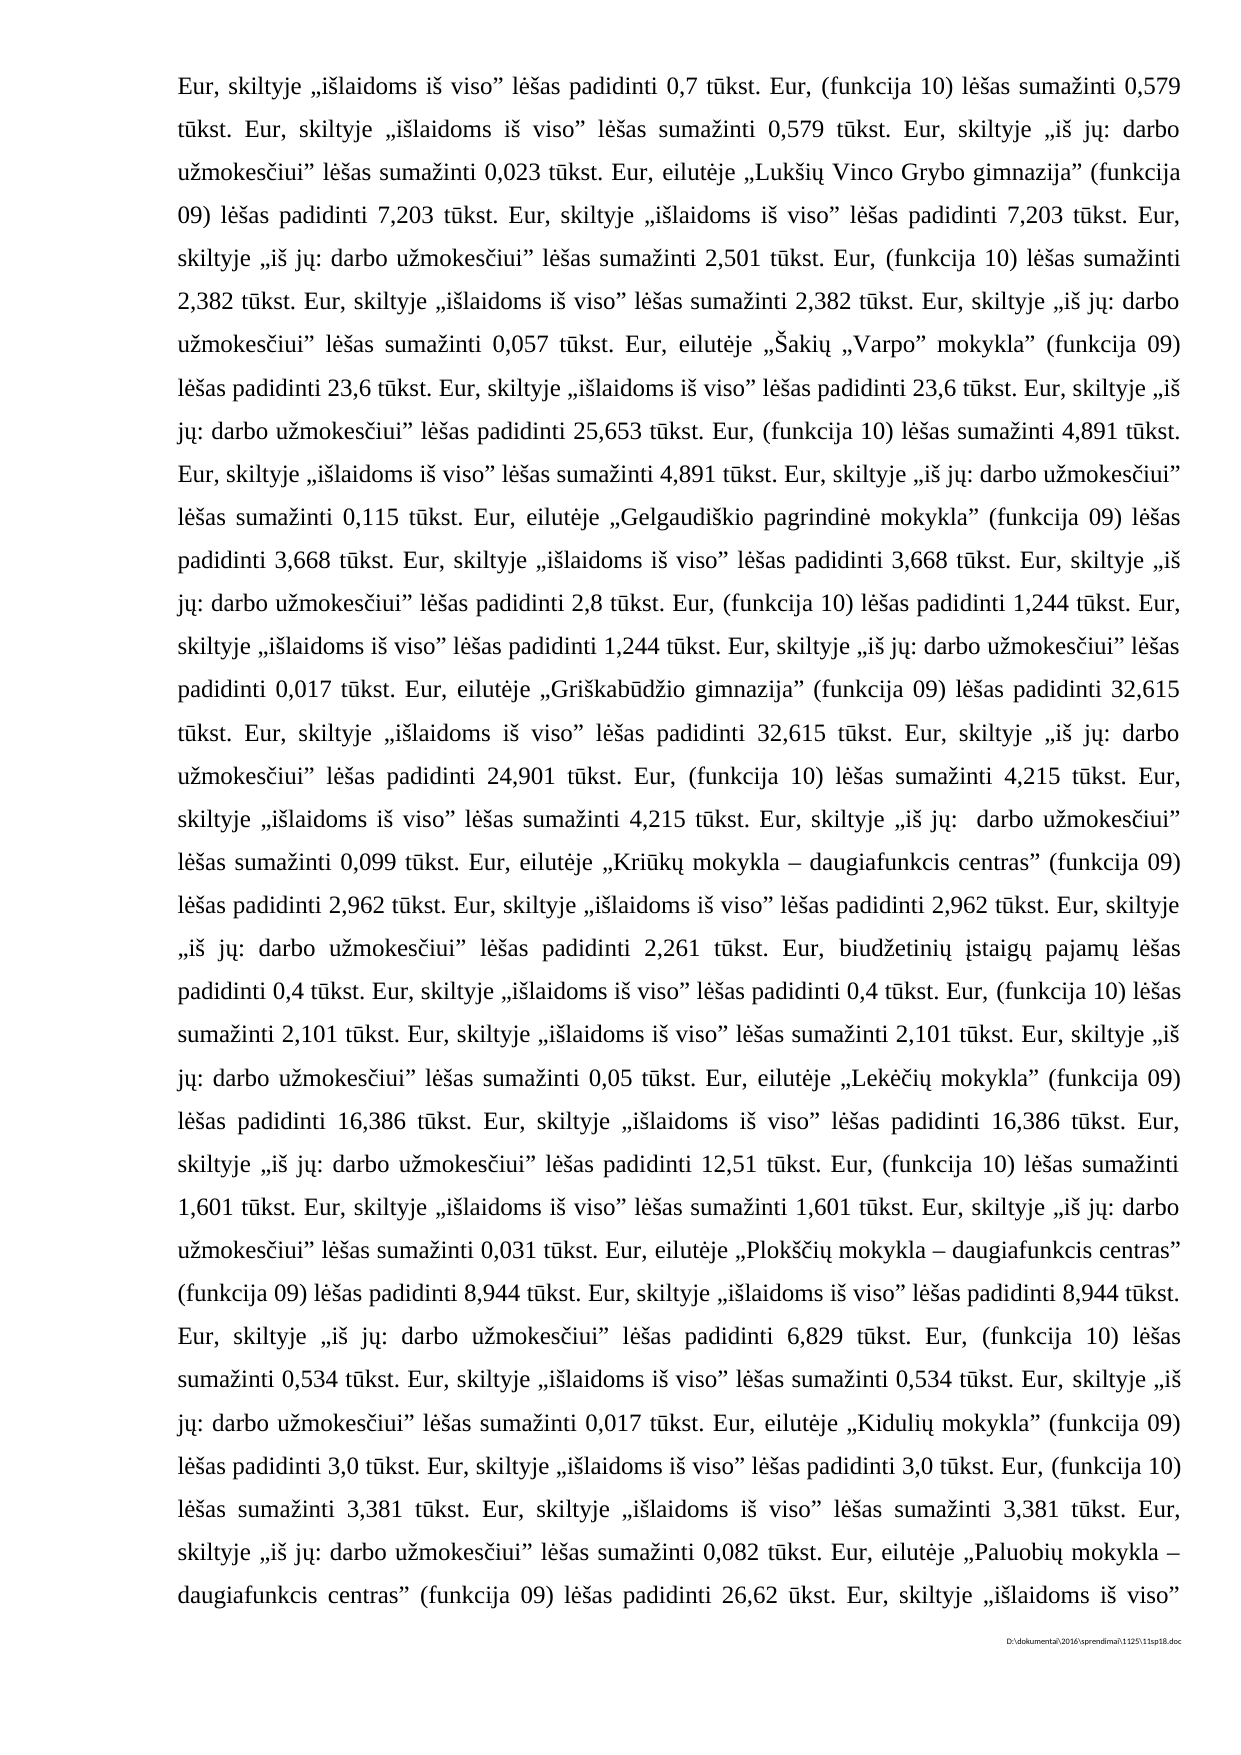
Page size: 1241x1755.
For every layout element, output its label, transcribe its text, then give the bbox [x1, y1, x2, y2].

text Eur, skiltyje „išlaidoms iš viso” lėšas padidinti 0,7 tūkst. Eur, (funkcija 10) lėšas sumažinti 0,579 tūkst. Eur, skiltyje „išlaidoms iš viso” lėšas sumažinti 0,579 tūkst. Eur, skiltyje „iš jų: darbo užmokesčiui” lėšas sumažinti 0,023 tūkst. Eur, eilutėje „Lukšių Vinco Grybo gimnazija” (funkcija 09) lėšas padidinti 7,203 tūkst. Eur, skiltyje „išlaidoms iš viso” lėšas padidinti 7,203 tūkst. Eur, skiltyje „iš jų: darbo užmokesčiui” lėšas sumažinti 2,501 tūkst. Eur, (funkcija 10) lėšas sumažinti 2,382 tūkst. Eur, skiltyje „išlaidoms iš viso” lėšas sumažinti 2,382 tūkst. Eur, skiltyje „iš jų: darbo užmokesčiui” lėšas sumažinti 0,057 tūkst. Eur, eilutėje „Šakių „Varpo” mokykla” (funkcija 09) lėšas padidinti 23,6 tūkst. Eur, skiltyje „išlaidoms iš viso” lėšas padidinti 23,6 tūkst. Eur, skiltyje „iš jų: darbo užmokesčiui” lėšas padidinti 25,653 tūkst. Eur, (funkcija 10) lėšas sumažinti 4,891 tūkst. Eur, skiltyje „išlaidoms iš viso” lėšas sumažinti 4,891 tūkst. Eur, skiltyje „iš jų: darbo užmokesčiui” lėšas sumažinti 0,115 tūkst. Eur, eilutėje „Gelgaudiškio pagrindinė mokykla” (funkcija 09) lėšas padidinti 3,668 tūkst. Eur, skiltyje „išlaidoms iš viso” lėšas padidinti 3,668 tūkst. Eur, skiltyje „iš jų: darbo užmokesčiui” lėšas padidinti 2,8 tūkst. Eur, (funkcija 10) lėšas padidinti 1,244 tūkst. Eur, skiltyje „išlaidoms iš viso” lėšas padidinti 1,244 tūkst. Eur, skiltyje „iš jų: darbo užmokesčiui” lėšas padidinti 0,017 tūkst. Eur, eilutėje „Griškabūdžio gimnazija” (funkcija 09) lėšas padidinti 32,615 tūkst. Eur, skiltyje „išlaidoms iš viso” lėšas padidinti 32,615 tūkst. Eur, skiltyje „iš jų: darbo užmokesčiui” lėšas padidinti 24,901 tūkst. Eur, (funkcija 10) lėšas sumažinti 4,215 tūkst. Eur, skiltyje „išlaidoms iš viso” lėšas sumažinti 4,215 tūkst. Eur, skiltyje „iš jų: darbo užmokesčiui” lėšas sumažinti 0,099 tūkst. Eur, eilutėje „Kriūkų mokykla – daugiafunkcis centras” (funkcija 09) lėšas padidinti 2,962 tūkst. Eur, skiltyje „išlaidoms iš viso” lėšas padidinti 2,962 tūkst. Eur, skiltyje „iš jų: darbo užmokesčiui” lėšas padidinti 2,261 tūkst. Eur, biudžetinių įstaigų pajamų lėšas padidinti 0,4 tūkst. Eur, skiltyje „išlaidoms iš viso” lėšas padidinti 0,4 tūkst. Eur, (funkcija 10) lėšas sumažinti 2,101 tūkst. Eur, skiltyje „išlaidoms iš viso” lėšas sumažinti 2,101 tūkst. Eur, skiltyje „iš jų: darbo užmokesčiui” lėšas sumažinti 0,05 tūkst. Eur, eilutėje „Lekėčių mokykla” (funkcija 09) lėšas padidinti 16,386 tūkst. Eur, skiltyje „išlaidoms iš viso” lėšas padidinti 16,386 tūkst. Eur, skiltyje „iš jų: darbo užmokesčiui” lėšas padidinti 12,51 tūkst. Eur, (funkcija 10) lėšas sumažinti 1,601 tūkst. Eur, skiltyje „išlaidoms iš viso” lėšas sumažinti 1,601 tūkst. Eur, skiltyje „iš jų: darbo užmokesčiui” lėšas sumažinti 0,031 tūkst. Eur, eilutėje „Plokščių mokykla – daugiafunkcis centras” (funkcija 09) lėšas padidinti 8,944 tūkst. Eur, skiltyje „išlaidoms iš viso” lėšas padidinti 8,944 tūkst. Eur, skiltyje „iš jų: darbo užmokesčiui” lėšas padidinti 6,829 tūkst. Eur, (funkcija 10) lėšas sumažinti 0,534 tūkst. Eur, skiltyje „išlaidoms iš viso” lėšas sumažinti 0,534 tūkst. Eur, skiltyje „iš jų: darbo užmokesčiui” lėšas sumažinti 0,017 tūkst. Eur, eilutėje „Kidulių mokykla” (funkcija 09) lėšas padidinti 3,0 tūkst. Eur, skiltyje „išlaidoms iš viso” lėšas padidinti 3,0 tūkst. Eur, (funkcija 10) lėšas sumažinti 3,381 tūkst. Eur, skiltyje „išlaidoms iš viso” lėšas sumažinti 3,381 tūkst. Eur, skiltyje „iš jų: darbo užmokesčiui” lėšas sumažinti 0,082 tūkst. Eur, eilutėje „Paluobių mokykla – daugiafunkcis centras” (funkcija 09) lėšas padidinti 26,62 ūkst. Eur, skiltyje „išlaidoms iš viso” [177, 71, 1181, 1609]
